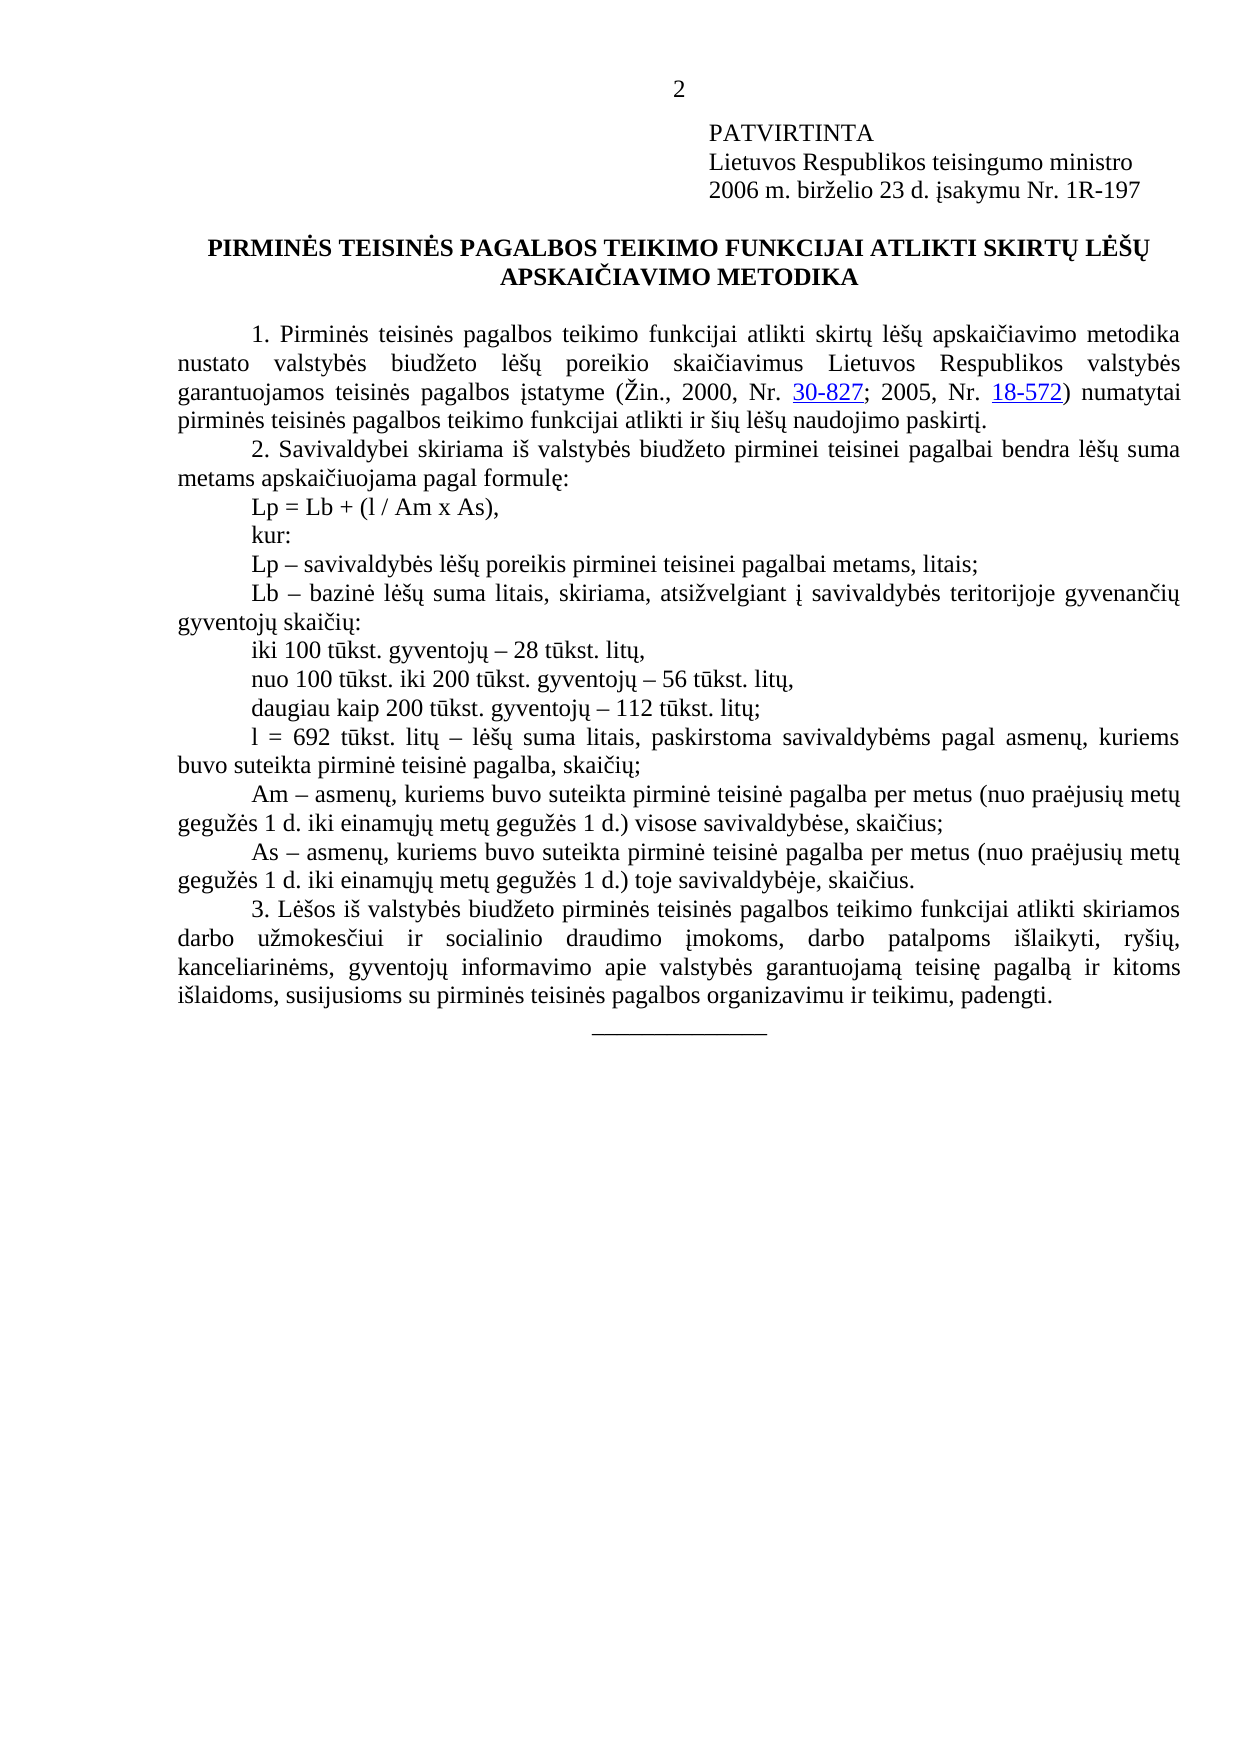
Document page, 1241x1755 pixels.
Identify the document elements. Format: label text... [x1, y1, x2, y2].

text 1. Pirminės teisinės pagalbos teikimo funkcijai atlikti skirtų lėšų apskaičiavimo metodika nustato valstybės biudžeto lėšų poreikio skaičiavimus Lietuvos Respublikos valstybės garantuojamos teisinės pagalbos įstatyme (Žin., 2000, Nr. 30-827; 2005, Nr. 18-572) numatytai pirminės teisinės pagalbos teikimo funkcijai atlikti ir šių lėšų naudojimo paskirtį. [177, 319, 1181, 434]
text 2. Savivaldybei skiriama iš valstybės biudžeto pirminei teisinei pagalbai bendra lėšų suma metams apskaičiuojama pagal formulę: [177, 434, 1181, 492]
text ______________ [177, 1009, 1181, 1038]
text iki 100 tūkst. gyventojų – 28 tūkst. litų, [177, 636, 1181, 664]
text l = 692 tūkst. litų – lėšų suma litais, paskirstoma savivaldybėms pagal asmenų, kuriems buvo suteikta pirminė teisinė pagalba, skaičių; [177, 722, 1181, 779]
text kur: [177, 521, 1181, 549]
text 2006 m. birželio 23 d. įsakymu Nr. 1R-197 [177, 176, 1181, 204]
text 3. Lėšos iš valstybės biudžeto pirminės teisinės pagalbos teikimo funkcijai atlikti skiriamos darbo užmokesčiui ir socialinio draudimo įmokoms, darbo patalpoms išlaikyti, ryšių, kanceliarinėms, gyventojų informavimo apie valstybės garantuojamą teisinę pagalbą ir kitoms išlaidoms, susijusioms su pirminės teisinės pagalbos organizavimu ir teikimu, padengti. [177, 894, 1181, 1009]
text PATVIRTINTA [177, 118, 1181, 147]
text Am – asmenų, kuriems buvo suteikta pirminė teisinė pagalba per metus (nuo praėjusių metų gegužės 1 d. iki einamųjų metų gegužės 1 d.) visose savivaldybėse, skaičius; [177, 779, 1181, 837]
text Lietuvos Respublikos teisingumo ministro [177, 147, 1181, 176]
text As – asmenų, kuriems buvo suteikta pirminė teisinė pagalba per metus (nuo praėjusių metų gegužės 1 d. iki einamųjų metų gegužės 1 d.) toje savivaldybėje, skaičius. [177, 837, 1181, 894]
text Lp – savivaldybės lėšų poreikis pirminei teisinei pagalbai metams, litais; [177, 549, 1181, 578]
text Lb – bazinė lėšų suma litais, skiriama, atsižvelgiant į savivaldybės teritorijoje gyvenančių gyventojų skaičių: [177, 578, 1181, 636]
text Lp = Lb + (l / Am x As), [177, 492, 1181, 521]
text PIRMINĖS TEISINĖS PAGALBOS TEIKIMO FUNKCIJAI ATLIKTI SKIRTŲ LĖŠŲ APSKAIČIAVIMO METODIKA [177, 233, 1181, 291]
text daugiau kaip 200 tūkst. gyventojų – 112 tūkst. litų; [177, 693, 1181, 722]
text nuo 100 tūkst. iki 200 tūkst. gyventojų – 56 tūkst. litų, [177, 664, 1181, 693]
